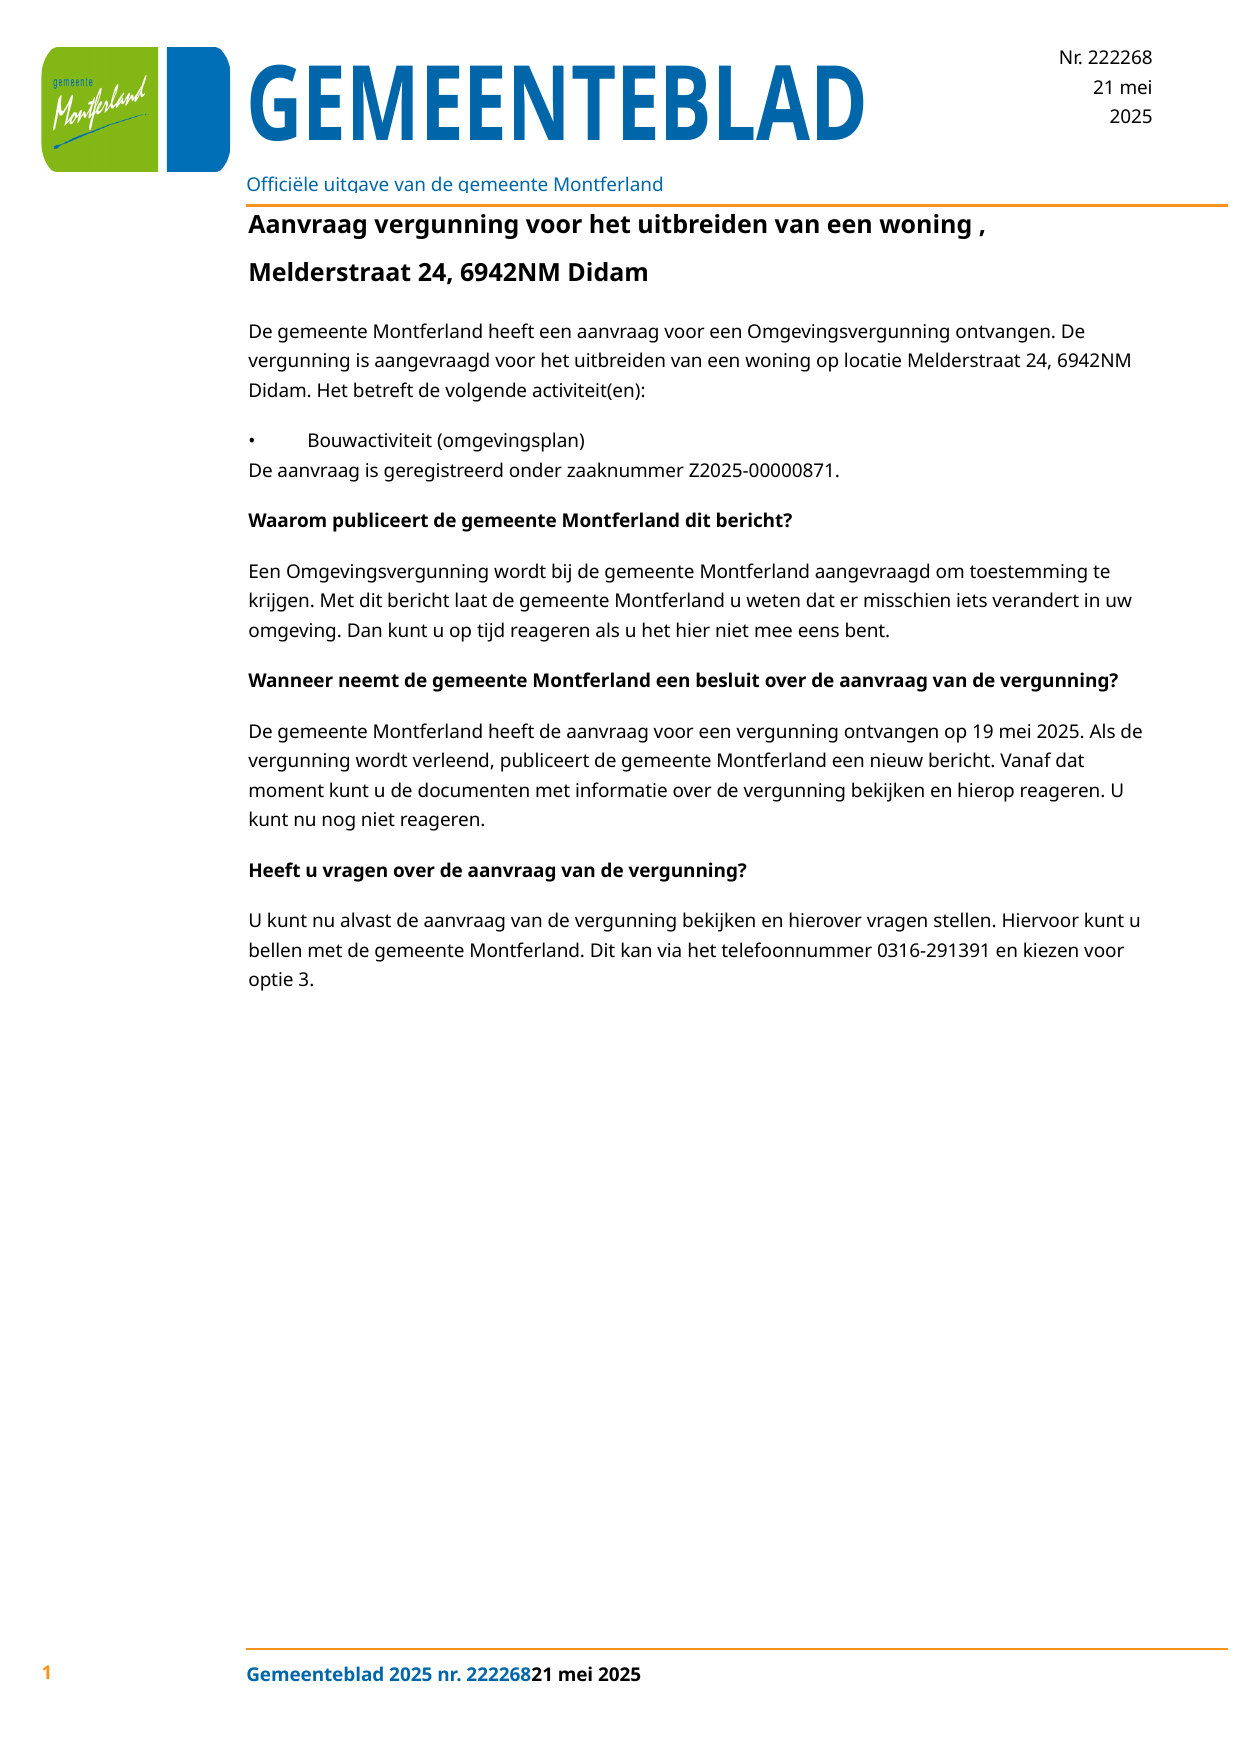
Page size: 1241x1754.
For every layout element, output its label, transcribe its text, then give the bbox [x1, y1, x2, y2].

text U kunt nu alvast de aanvraag van de vergunning bekijken en hierover vragen stellen. Hiervoor kunt u bellen met de gemeente Montferland. Dit kan via het telefoonnummer 0316-291391 en kiezen voor optie 3. [248, 907, 1152, 992]
text Heeft u vragen over de aanvraag van de vergunning? [248, 857, 1152, 883]
text De gemeente Montferland heeft de aanvraag voor een vergunning ontvangen op 19 mei 2025. Als de vergunning wordt verleend, publiceert de gemeente Montferland een nieuw bericht. Vanaf dat moment kunt u de documenten met informatie over de vergunning bekijken en hierop reageren. U kunt nu nog niet reageren. [248, 718, 1152, 832]
text Aanvraag vergunning voor het uitbreiden van een woning , Melderstraat 24, 6942NM Didam [248, 207, 1152, 288]
picture [41, 47, 231, 172]
text Een Omgevingsvergunning wordt bij de gemeente Montferland aangevraagd om toestemming te krijgen. Met dit bericht laat de gemeente Montferland u weten dat er misschien iets verandert in uw omgeving. Dan kunt u op tijd reageren als u het hier niet mee eens bent. [248, 558, 1152, 643]
list Bouwactiviteit (omgevingsplan) [248, 427, 1152, 453]
text Wanneer neemt de gemeente Montferland een besluit over de aanvraag van de vergunning? [248, 667, 1152, 693]
text De aanvraag is geregistreerd onder zaaknummer Z2025-00000871. [248, 457, 1152, 483]
text De gemeente Montferland heeft een aanvraag voor een Omgevingsvergunning ontvangen. De vergunning is aangevraagd voor het uitbreiden van een woning op locatie Melderstraat 24, 6942NM Didam. Het betreft de volgende activiteit(en): [248, 318, 1152, 403]
text Waarom publiceert de gemeente Montferland dit bericht? [248, 507, 1152, 533]
